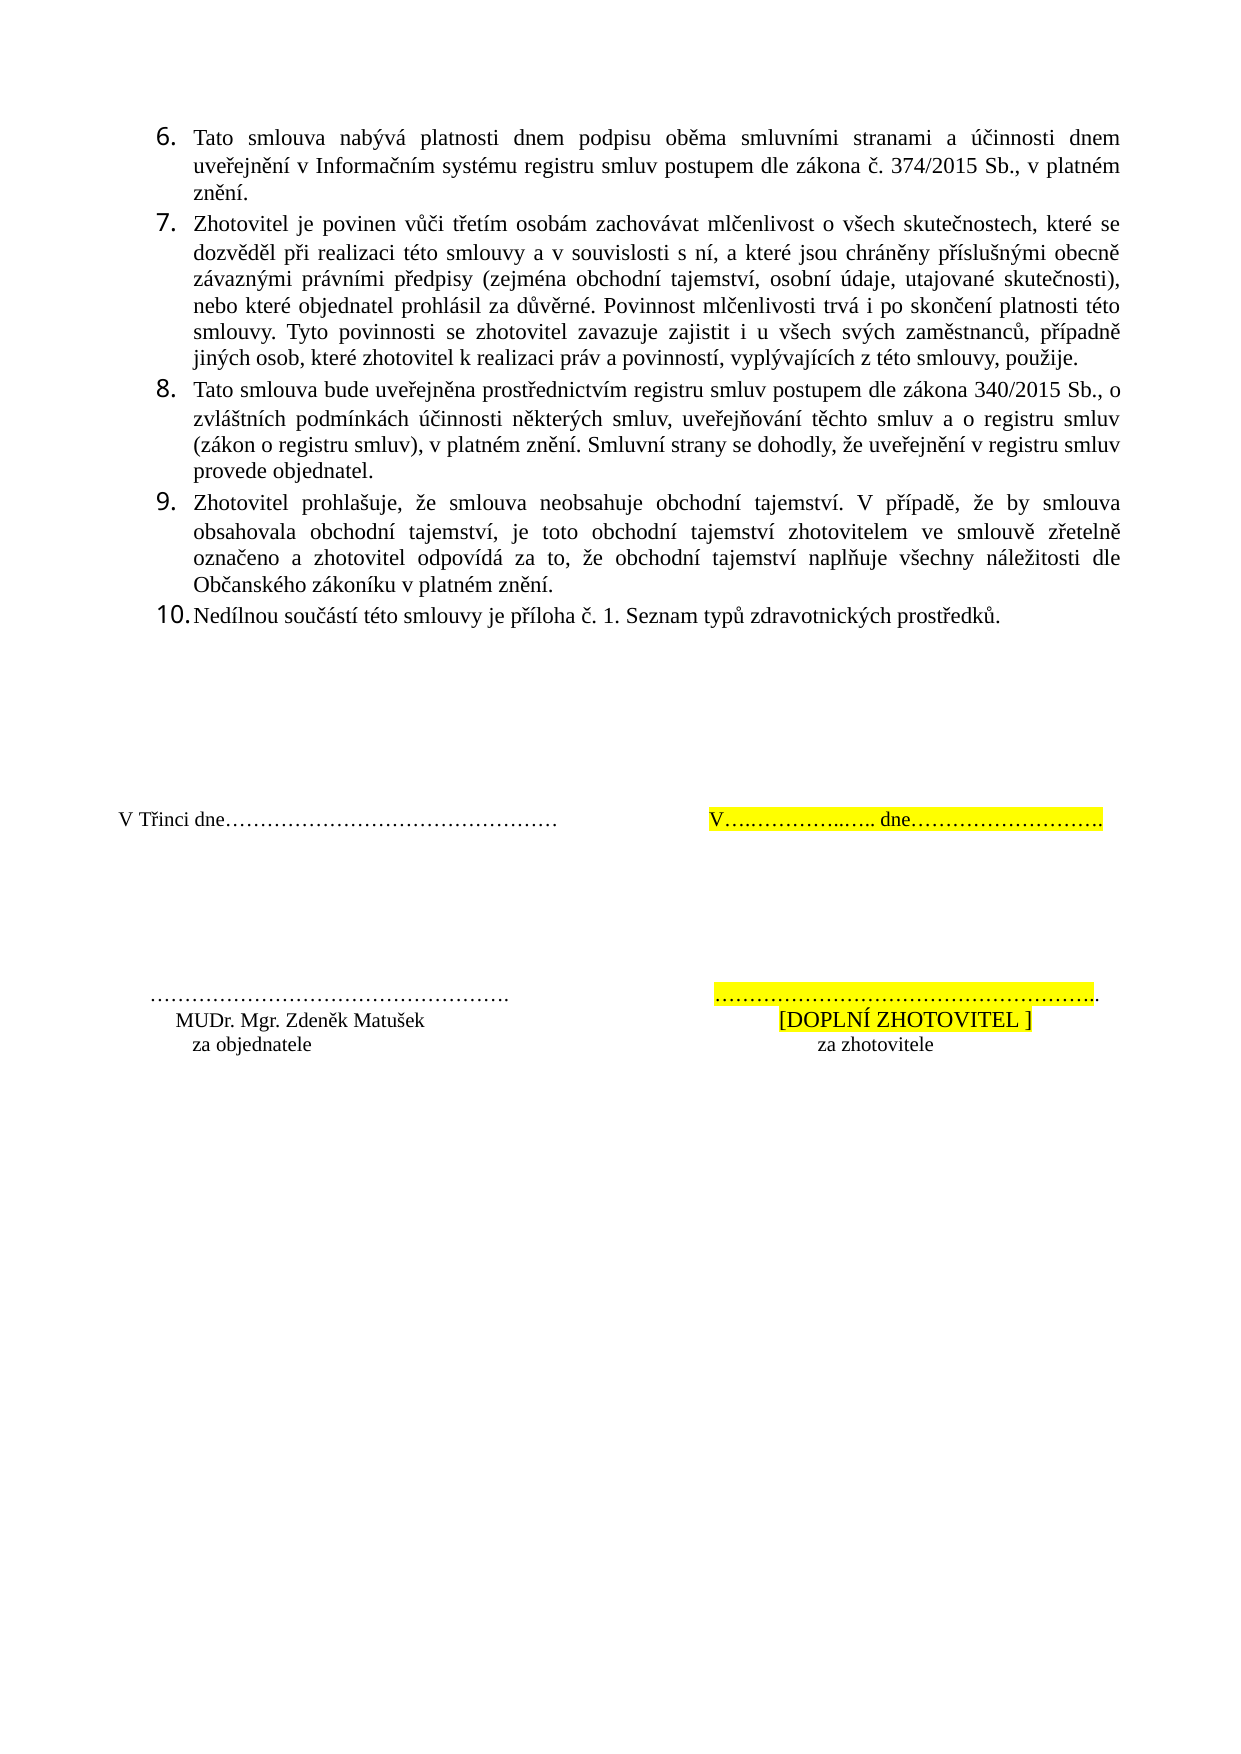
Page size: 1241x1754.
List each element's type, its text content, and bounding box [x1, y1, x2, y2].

table_header [635, 1085, 787, 1116]
table_cell [787, 1116, 933, 1147]
table_cell [118, 1179, 933, 1210]
table_cell [118, 1116, 635, 1147]
table_cell [933, 1116, 1122, 1147]
table_cell [787, 1148, 933, 1179]
list Nedílnou součástí této smlouvy je příloha č. 1. Seznam typů zdravotnických prostředků. [156, 597, 1122, 631]
table_header [118, 1085, 635, 1116]
text ……………………………………………. ……………………………………………….. [118, 981, 1122, 1006]
table_cell [933, 1179, 1122, 1210]
table_header [933, 1085, 1122, 1116]
table_cell [933, 1148, 1122, 1179]
text V Třinci dne………………………………………… V….…………..….. dne………………………. [118, 806, 1122, 831]
table_cell [635, 1116, 787, 1147]
table_cell [635, 1148, 787, 1179]
list Zhotovitel je povinen vůči třetím osobám zachovávat mlčenlivost o všech skutečnostech, které se dozvěděl při realizaci této smlouvy a v souvislosti s ní, a které jsou chráněny příslušnými obecně závaznými právními předpisy (zejména obchodní tajemství, osobní údaje, utajované skutečnosti), nebo které objednatel prohlásil za důvěrné. Povinnost mlčenlivosti trvá i po skončení platnosti této smlouvy. Tyto povinnosti se zhotovitel zavazuje zajistit i u všech svých zaměstnanců, případně jiných osob, které zhotovitel k realizaci práv a povinností, vyplývajících z této smlouvy, použije. [156, 205, 1122, 371]
list Zhotovitel prohlašuje, že smlouva neobsahuje obchodní tajemství. V případě, že by smlouva obsahovala obchodní tajemství, je toto obchodní tajemství zhotovitelem ve smlouvě zřetelně označeno a zhotovitel odpovídá za to, že obchodní tajemství naplňuje všechny náležitosti dle Občanského zákoníku v platném znění. [156, 484, 1122, 597]
table_cell [118, 1148, 635, 1179]
list Tato smlouva nabývá platnosti dnem podpisu oběma smluvními stranami a účinnosti dnem uveřejnění v Informačním systému registru smluv postupem dle zákona č. 374/2015 Sb., v platném znění. [156, 118, 1122, 205]
list Tato smlouva bude uveřejněna prostřednictvím registru smluv postupem dle zákona 340/2015 Sb., o zvláštních podmínkách účinnosti některých smluv, uveřejňování těchto smluv a o registru smluv (zákon o registru smluv), v platném znění. Smluvní strany se dohodly, že uveřejnění v registru smluv provede objednatel. [156, 371, 1122, 484]
table_header [787, 1085, 933, 1116]
text MUDr. Mgr. Zdeněk Matušek [DOPLNÍ ZHOTOVITEL ] za objednatele za zhotovitele [118, 1006, 1122, 1056]
